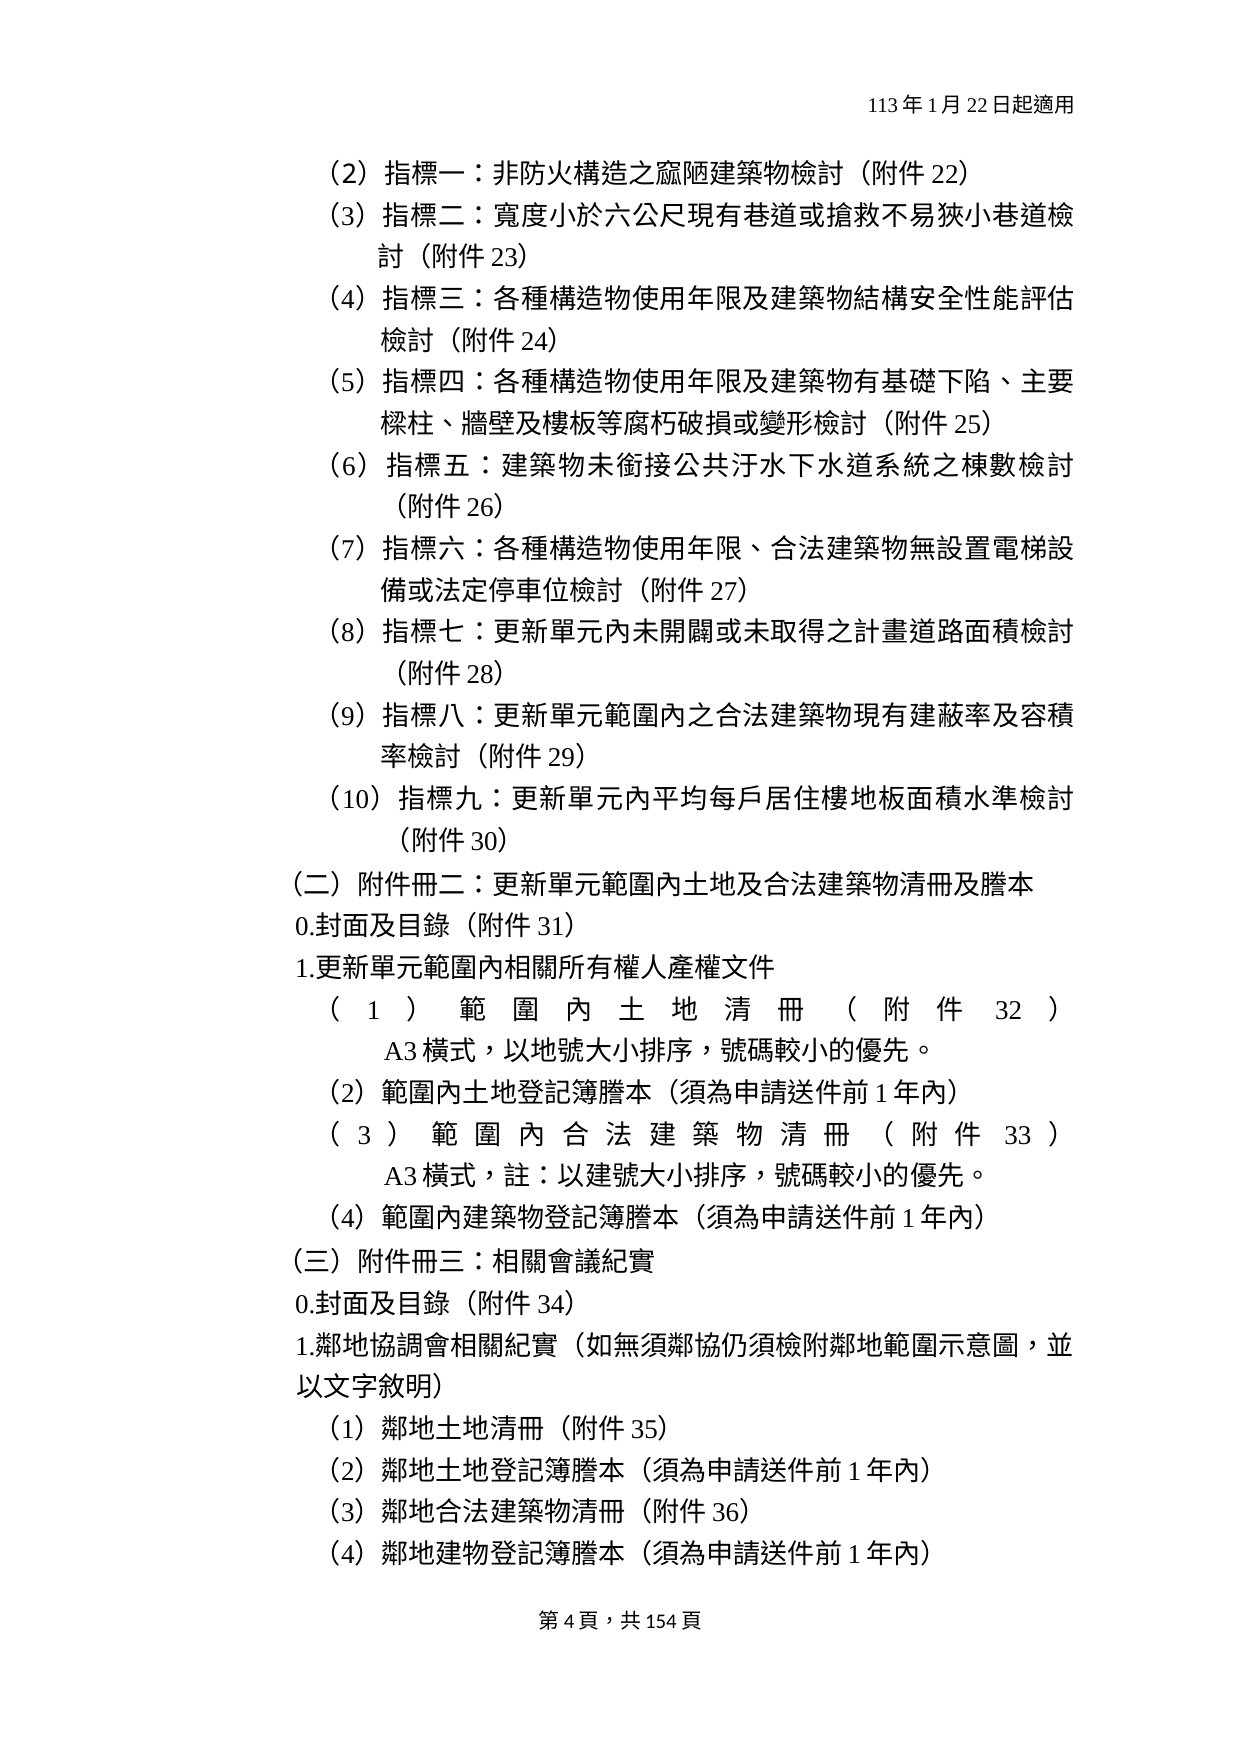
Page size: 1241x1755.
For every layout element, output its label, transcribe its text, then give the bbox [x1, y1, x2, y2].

text （3）指標二：寬度小於六公尺現有巷道或搶救不易狹小巷道檢討（附件23） [313, 192, 1075, 275]
text 0.封面及目錄（附件34） [295, 1280, 1075, 1322]
text 1.鄰地協調會相關紀實（如無須鄰協仍須檢附鄰地範圍示意圖，並以文字敘明） [295, 1322, 1075, 1405]
text （8）指標七：更新單元內未開闢或未取得之計畫道路面積檢討（附件28） [313, 608, 1075, 692]
text 0.封面及目錄（附件31） [295, 902, 1075, 944]
text （6）指標五：建築物未銜接公共汙水下水道系統之棟數檢討（附件26） [313, 442, 1075, 525]
text （7）指標六：各種構造物使用年限、合法建築物無設置電梯設備或法定停車位檢討（附件27） [313, 525, 1075, 608]
text （3）範圍內合法建築物清冊（附件33） A3橫式，註：以建號大小排序，號碼較小的優先。 [314, 1111, 1075, 1194]
text （4）範圍內建築物登記簿謄本（須為申請送件前1年內） [314, 1194, 1075, 1236]
text （三）附件冊三：相關會議紀實 [276, 1238, 1075, 1280]
text （10）指標九：更新單元內平均每戶居住樓地板面積水準檢討（附件30） [314, 775, 1075, 858]
text （2）指標一：非防火構造之窳陋建築物檢討（附件22） [314, 150, 1075, 192]
text （二）附件冊二：更新單元範圍內土地及合法建築物清冊及謄本 [276, 861, 1075, 902]
text （4）鄰地建物登記簿謄本（須為申請送件前1年內） [314, 1530, 1075, 1572]
text （3）鄰地合法建築物清冊（附件36） [314, 1488, 1075, 1530]
text （2）範圍內土地登記簿謄本（須為申請送件前1年內） [314, 1069, 1075, 1111]
text （5）指標四：各種構造物使用年限及建築物有基礎下陷、主要樑柱、牆壁及樓板等腐朽破損或變形檢討（附件25） [313, 358, 1075, 442]
text （9）指標八：更新單元範圍內之合法建築物現有建蔽率及容積率檢討（附件29） [313, 692, 1075, 775]
text （1）鄰地土地清冊（附件35） [314, 1405, 1075, 1447]
text （1）範圍內土地清冊（附件32） A3橫式，以地號大小排序，號碼較小的優先。 [314, 986, 1075, 1069]
text （4）指標三：各種構造物使用年限及建築物結構安全性能評估檢討（附件24） [313, 275, 1075, 358]
text （2）鄰地土地登記簿謄本（須為申請送件前1年內） [314, 1447, 1075, 1488]
text 1.更新單元範圍內相關所有權人產權文件 [295, 944, 1075, 986]
